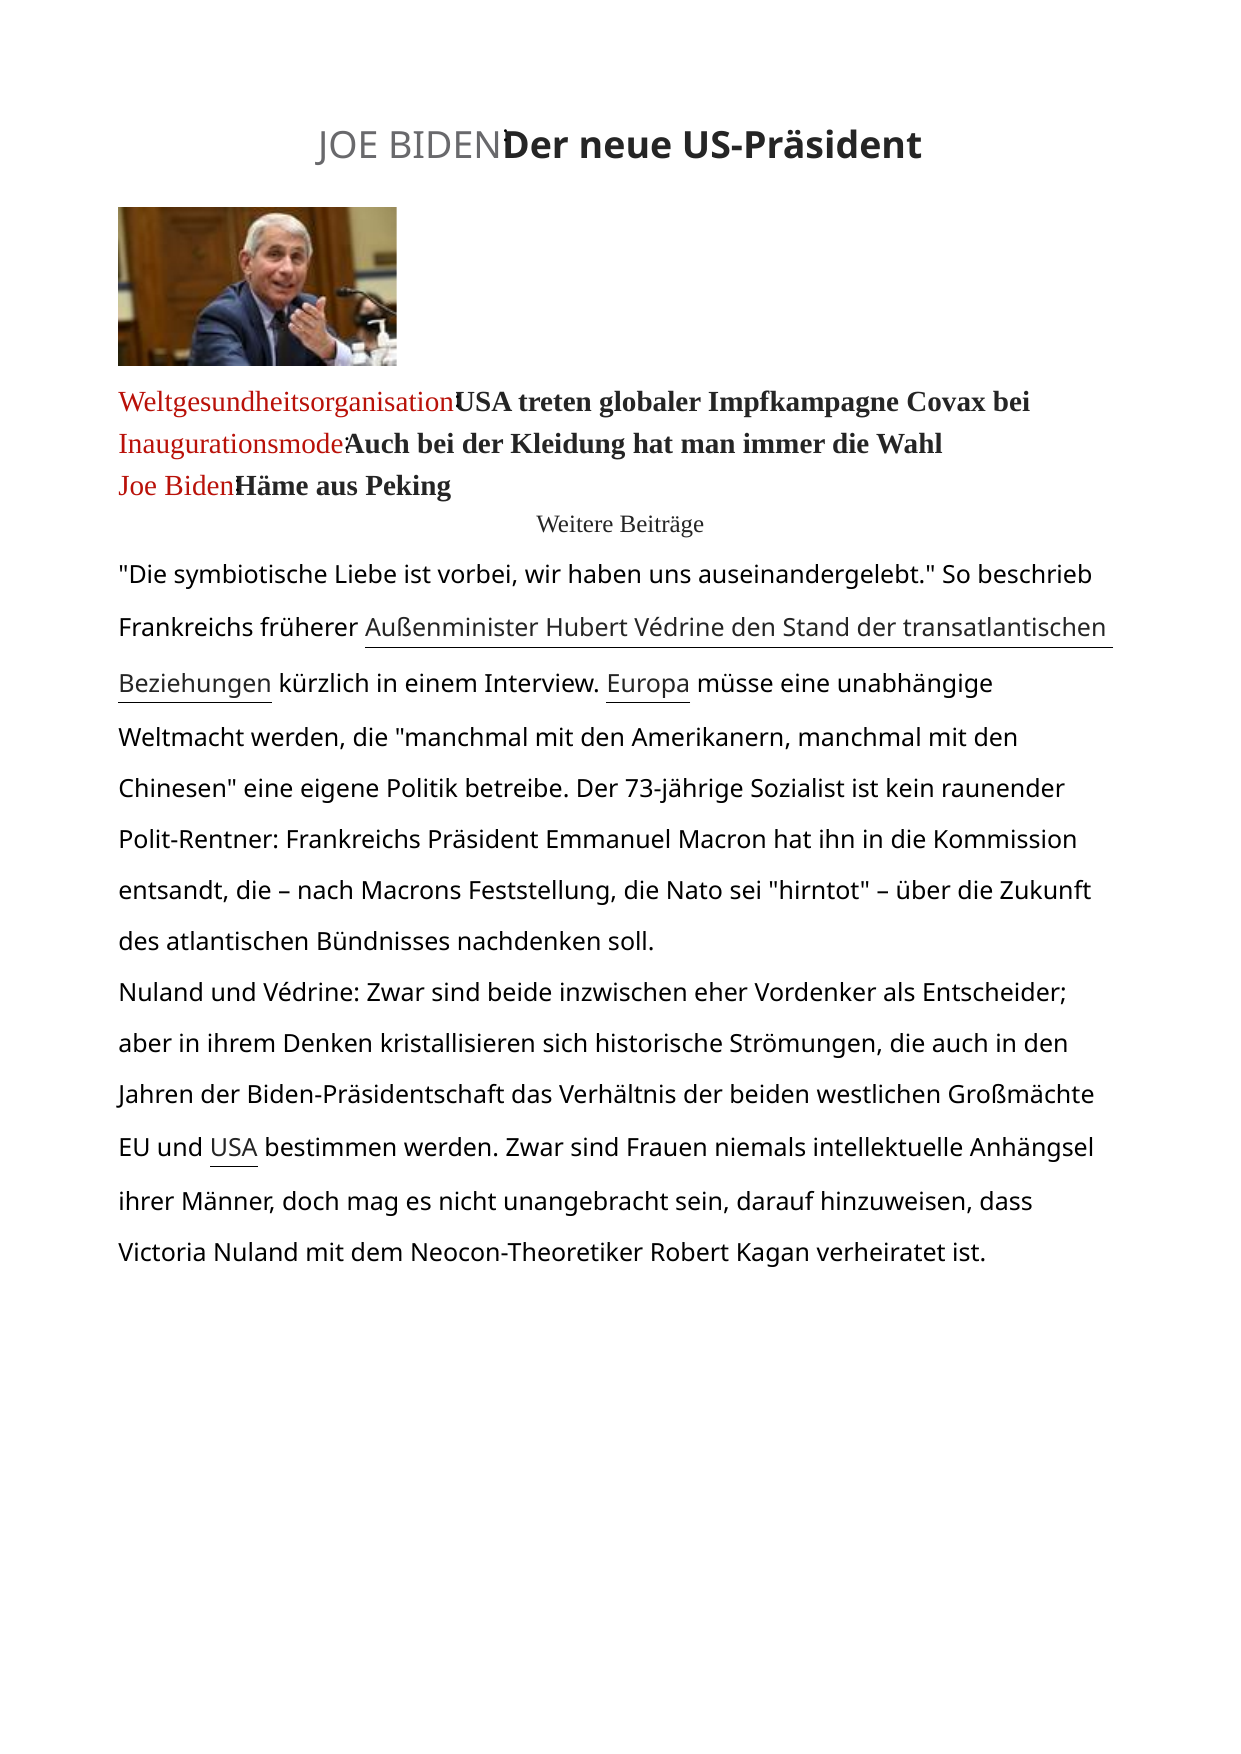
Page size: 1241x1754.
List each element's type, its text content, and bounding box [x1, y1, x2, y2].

picture [118, 207, 397, 366]
text Weitere Beiträge [118, 509, 1122, 538]
subtitle JOE BIDENDer neue US-Präsident [118, 118, 1122, 169]
subtitle InaugurationsmodeAuch bei der Kleidung hat man immer die Wahl [118, 426, 1122, 459]
text "Die symbiotische Liebe ist vorbei, wir haben uns auseinandergelebt." So beschrieb Frankreichs früherer Außenminister Hubert Védrine den Stand der transatlantischen Beziehungen kürzlich in einem Interview. Europa müsse eine unabhängige Weltmacht werden, die "manchmal mit den Amerikanern, manchmal mit den Chinesen" eine eigene Politik betreibe. Der 73-jährige Sozialist ist kein raunender Polit-Rentner: Frankreichs Präsident Emmanuel Macron hat ihn in die Kommission entsandt, die – nach Macrons Feststellung, die Nato sei "hirntot" – über die Zukunft des atlantischen Bündnisses nachdenken soll. [118, 557, 1122, 958]
subtitle WeltgesundheitsorganisationUSA treten globaler Impfkampagne Covax bei [118, 384, 1122, 417]
subtitle Joe BidenHäme aus Peking [118, 468, 1122, 501]
text Nuland und Védrine: Zwar sind beide inzwischen eher Vordenker als Entscheider; aber in ihrem Denken kristallisieren sich historische Strömungen, die auch in den Jahren der Biden-Präsidentschaft das Verhältnis der beiden westlichen Großmächte EU und USA bestimmen werden. Zwar sind Frauen niemals intellektuelle Anhängsel ihrer Männer, doch mag es nicht unangebracht sein, darauf hinzuweisen, dass Victoria Nuland mit dem Neocon-Theoretiker Robert Kagan verheiratet ist. [118, 975, 1122, 1268]
